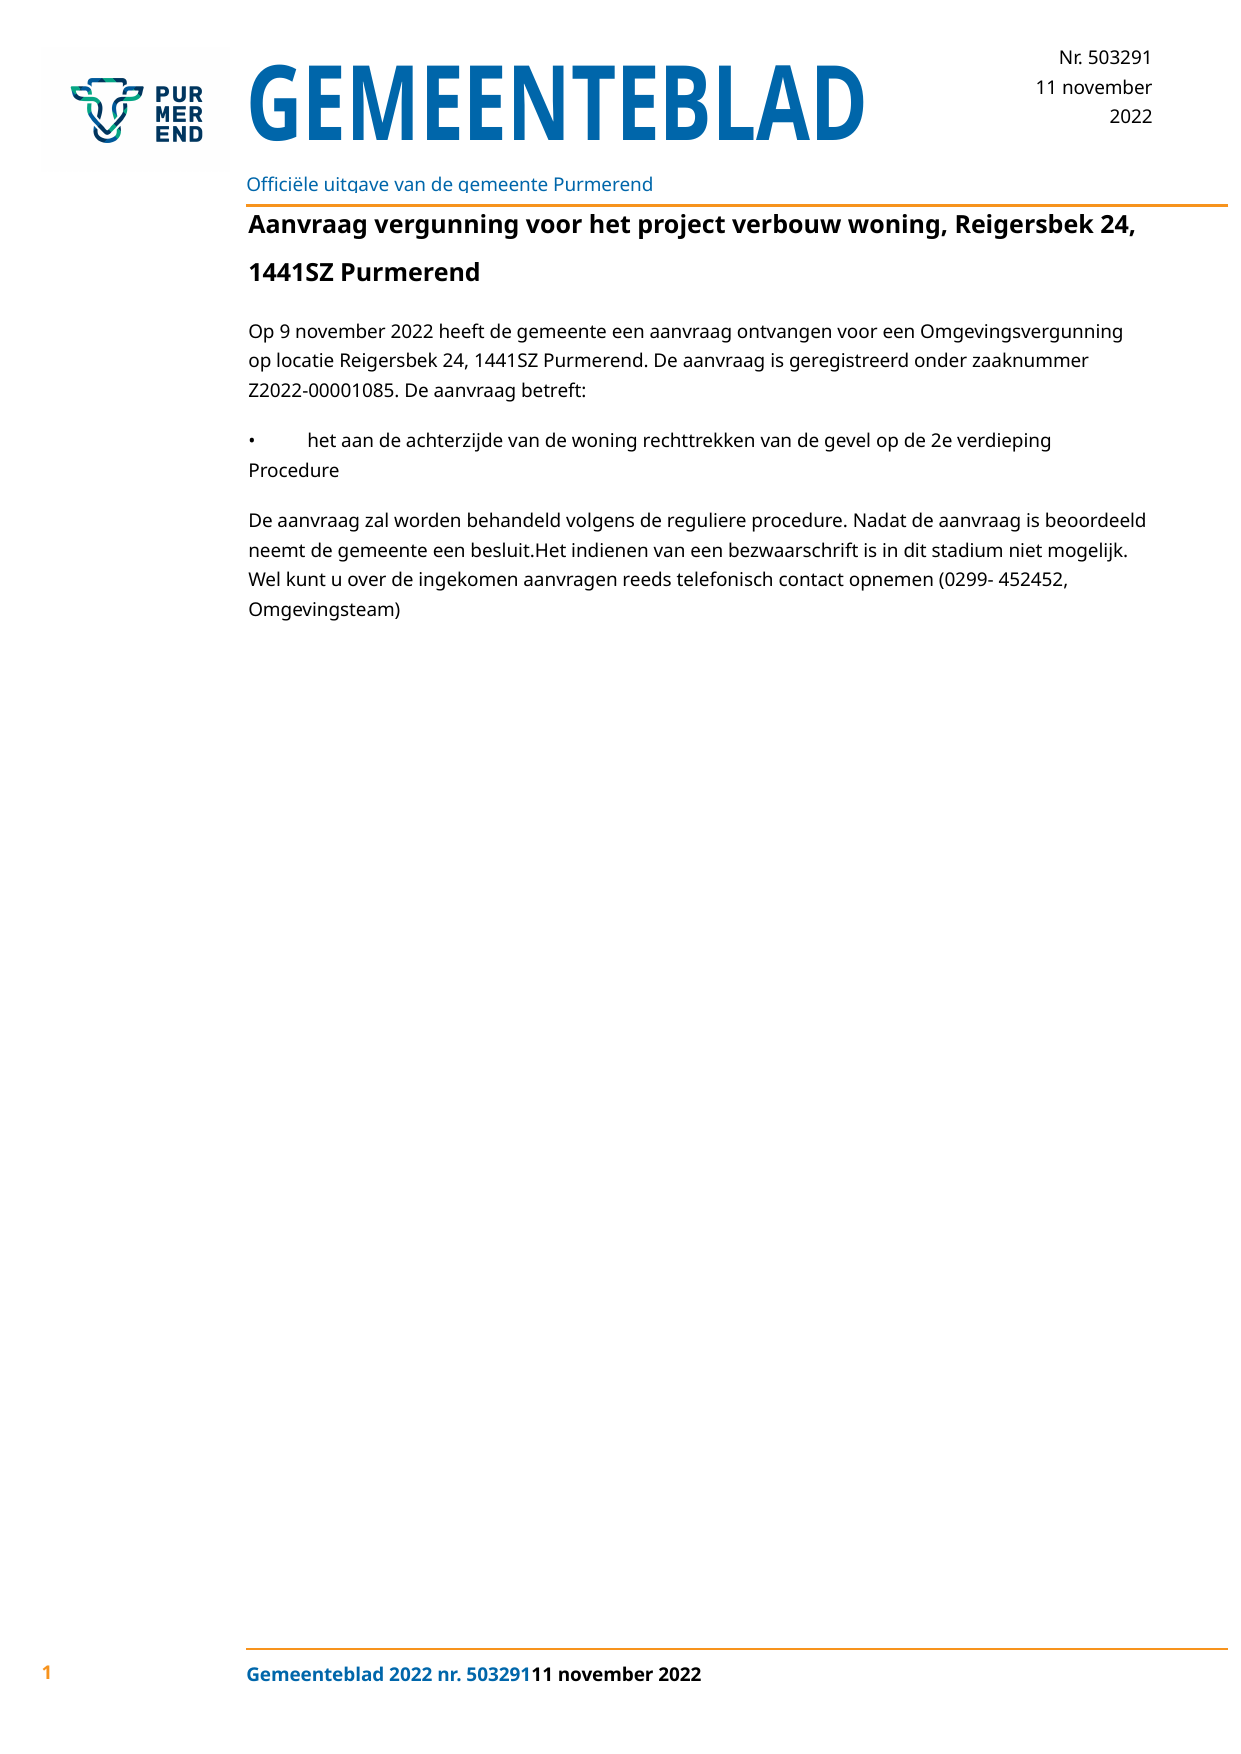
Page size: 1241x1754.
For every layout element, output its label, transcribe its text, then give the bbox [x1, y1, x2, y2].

text Aanvraag vergunning voor het project verbouw woning, Reigersbek 24, 1441SZ Purmerend [248, 207, 1152, 288]
picture [41, 47, 231, 172]
text Procedure [248, 457, 1152, 483]
list het aan de achterzijde van de woning rechttrekken van de gevel op de 2e verdieping [248, 427, 1152, 453]
text Op 9 november 2022 heeft de gemeente een aanvraag ontvangen voor een Omgevingsvergunning op locatie Reigersbek 24, 1441SZ Purmerend. De aanvraag is geregistreerd onder zaaknummer Z2022-00001085. De aanvraag betreft: [248, 318, 1152, 403]
text De aanvraag zal worden behandeld volgens de reguliere procedure. Nadat de aanvraag is beoordeeld neemt de gemeente een besluit.Het indienen van een bezwaarschrift is in dit stadium niet mogelijk. Wel kunt u over de ingekomen aanvragen reeds telefonisch contact opnemen (0299- 452452, Omgevingsteam) [248, 507, 1152, 622]
